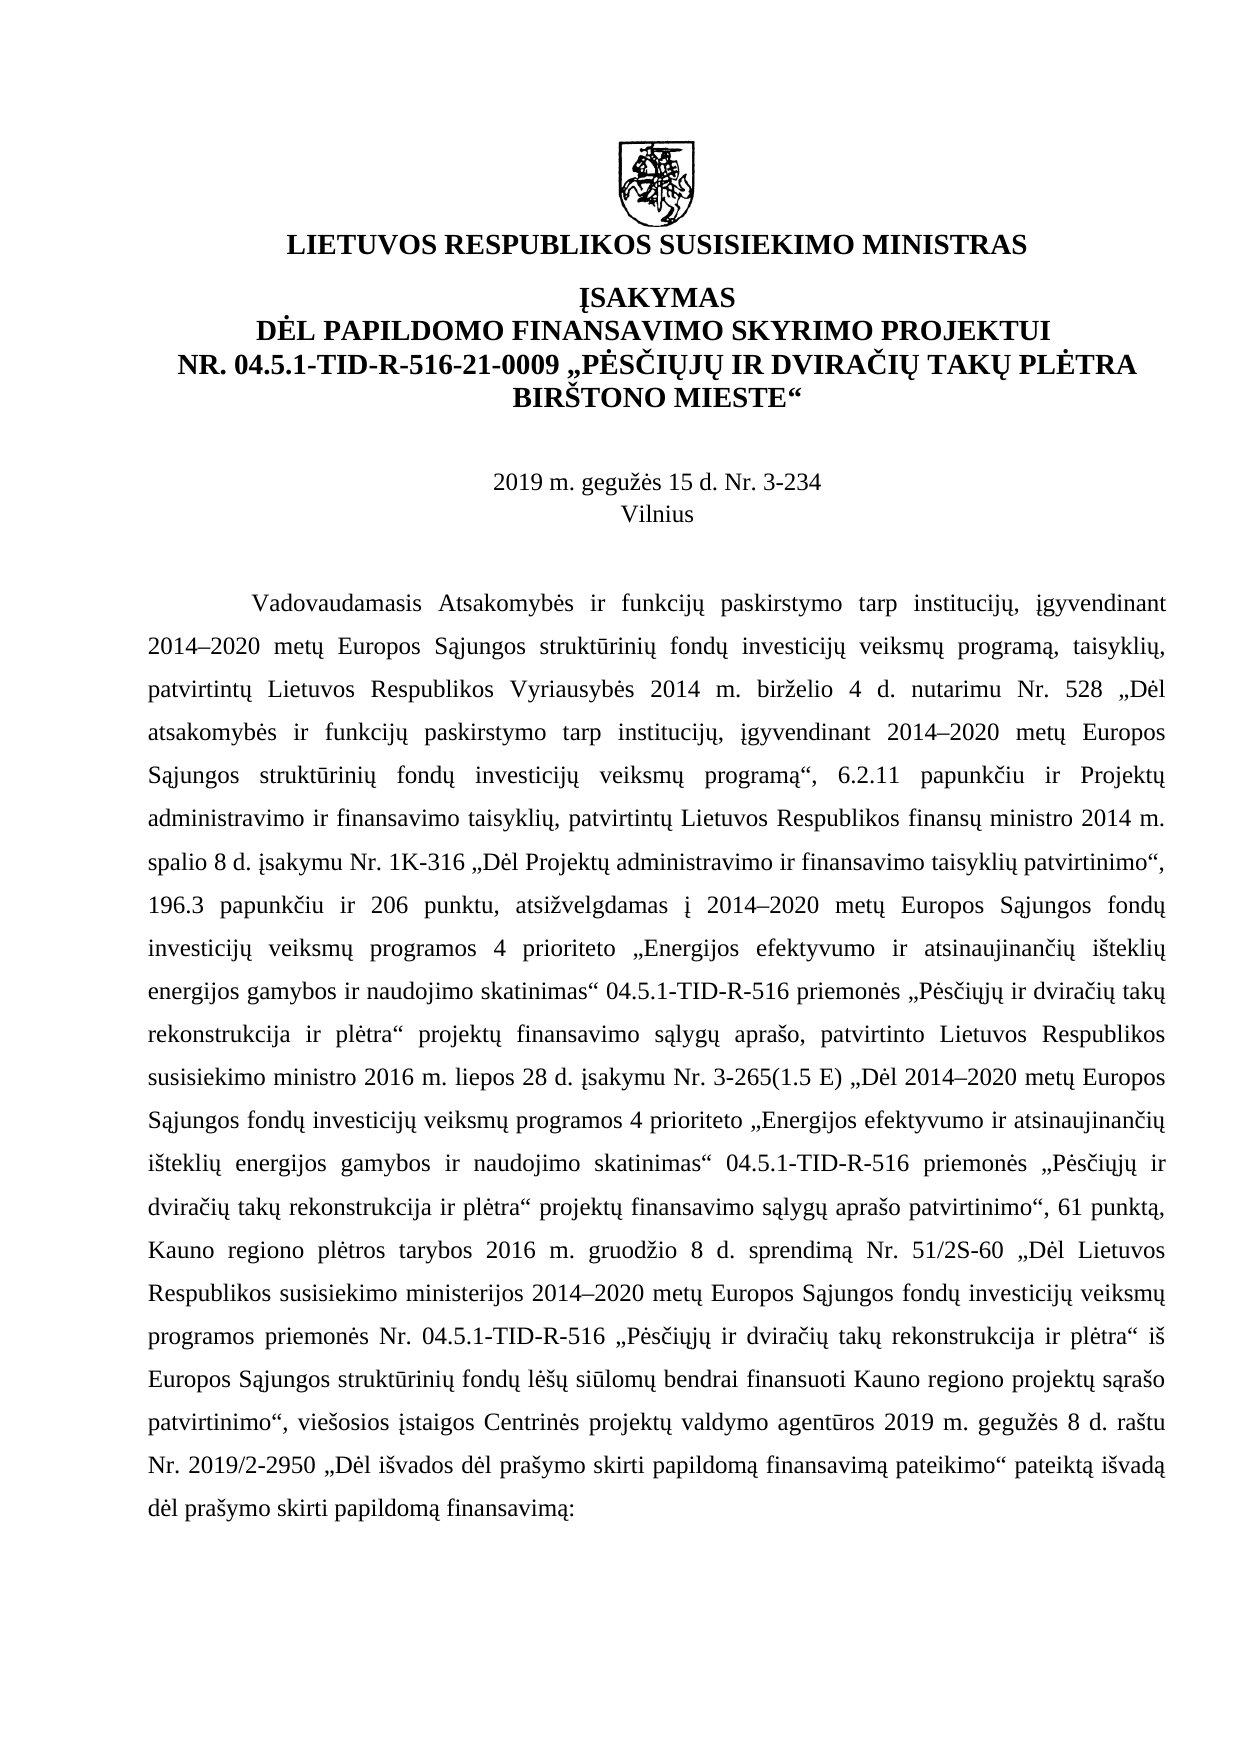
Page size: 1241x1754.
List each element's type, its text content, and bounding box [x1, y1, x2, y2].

text ĮSAKYMAS [148, 280, 1167, 313]
text Vilnius [148, 499, 1167, 528]
text DĖL PAPILDOMO FINANSAVIMO SKYRIMO PROJEKTUI NR. 04.5.1-TID-R-516-21-0009 „PĖSČIŲJŲ IR DVIRAČIŲ TAKŲ PLĖTRA BIRŠTONO MIESTE“ [148, 313, 1167, 414]
text 2019 m. gegužės 15 d. Nr. 3-234 [148, 467, 1167, 495]
text Vadovaudamasis Atsakomybės ir funkcijų paskirstymo tarp institucijų, įgyvendinant 2014–2020 metų Europos Sąjungos struktūrinių fondų investicijų veiksmų programą, taisyklių, patvirtintų Lietuvos Respublikos Vyriausybės 2014 m. birželio 4 d. nutarimu Nr. 528 „Dėl atsakomybės ir funkcijų paskirstymo tarp institucijų, įgyvendinant 2014–2020 metų Europos Sąjungos struktūrinių fondų investicijų veiksmų programą“, 6.2.11 papunkčiu ir Projektų administravimo ir finansavimo taisyklių, patvirtintų Lietuvos Respublikos finansų ministro 2014 m. spalio 8 d. įsakymu Nr. 1K-316 „Dėl Projektų administravimo ir finansavimo taisyklių patvirtinimo“, 196.3 papunkčiu ir 206 punktu, atsižvelgdamas į 2014–2020 metų Europos Sąjungos fondų investicijų veiksmų programos 4 prioriteto „Energijos efektyvumo ir atsinaujinančių išteklių energijos gamybos ir naudojimo skatinimas“ 04.5.1-TID-R-516 priemonės „Pėsčiųjų ir dviračių takų rekonstrukcija ir plėtra“ projektų finansavimo sąlygų aprašo, patvirtinto Lietuvos Respublikos susisiekimo ministro 2016 m. liepos 28 d. įsakymu Nr. 3-265(1.5 E) „Dėl 2014–2020 metų Europos Sąjungos fondų investicijų veiksmų programos 4 prioriteto „Energijos efektyvumo ir atsinaujinančių išteklių energijos gamybos ir naudojimo skatinimas“ 04.5.1-TID-R-516 priemonės „Pėsčiųjų ir dviračių takų rekonstrukcija ir plėtra“ projektų finansavimo sąlygų aprašo patvirtinimo“, 61 punktą, Kauno regiono plėtros tarybos 2016 m. gruodžio 8 d. sprendimą Nr. 51/2S-60 „Dėl Lietuvos Respublikos susisiekimo ministerijos 2014–2020 metų Europos Sąjungos fondų investicijų veiksmų programos priemonės Nr. 04.5.1-TID-R-516 „Pėsčiųjų ir dviračių takų rekonstrukcija ir plėtra“ iš Europos Sąjungos struktūrinių fondų lėšų siūlomų bendrai finansuoti Kauno regiono projektų sąrašo patvirtinimo“, viešosios įstaigos Centrinės projektų valdymo agentūros 2019 m. gegužės 8 d. raštu Nr. 2019/2-2950 „Dėl išvados dėl prašymo skirti papildomą finansavimą pateikimo“ pateiktą išvadą dėl prašymo skirti papildomą finansavimą: [148, 588, 1167, 1522]
text LIETUVOS RESPUBLIKOS SUSISIEKIMO MINISTRAS [148, 227, 1167, 261]
